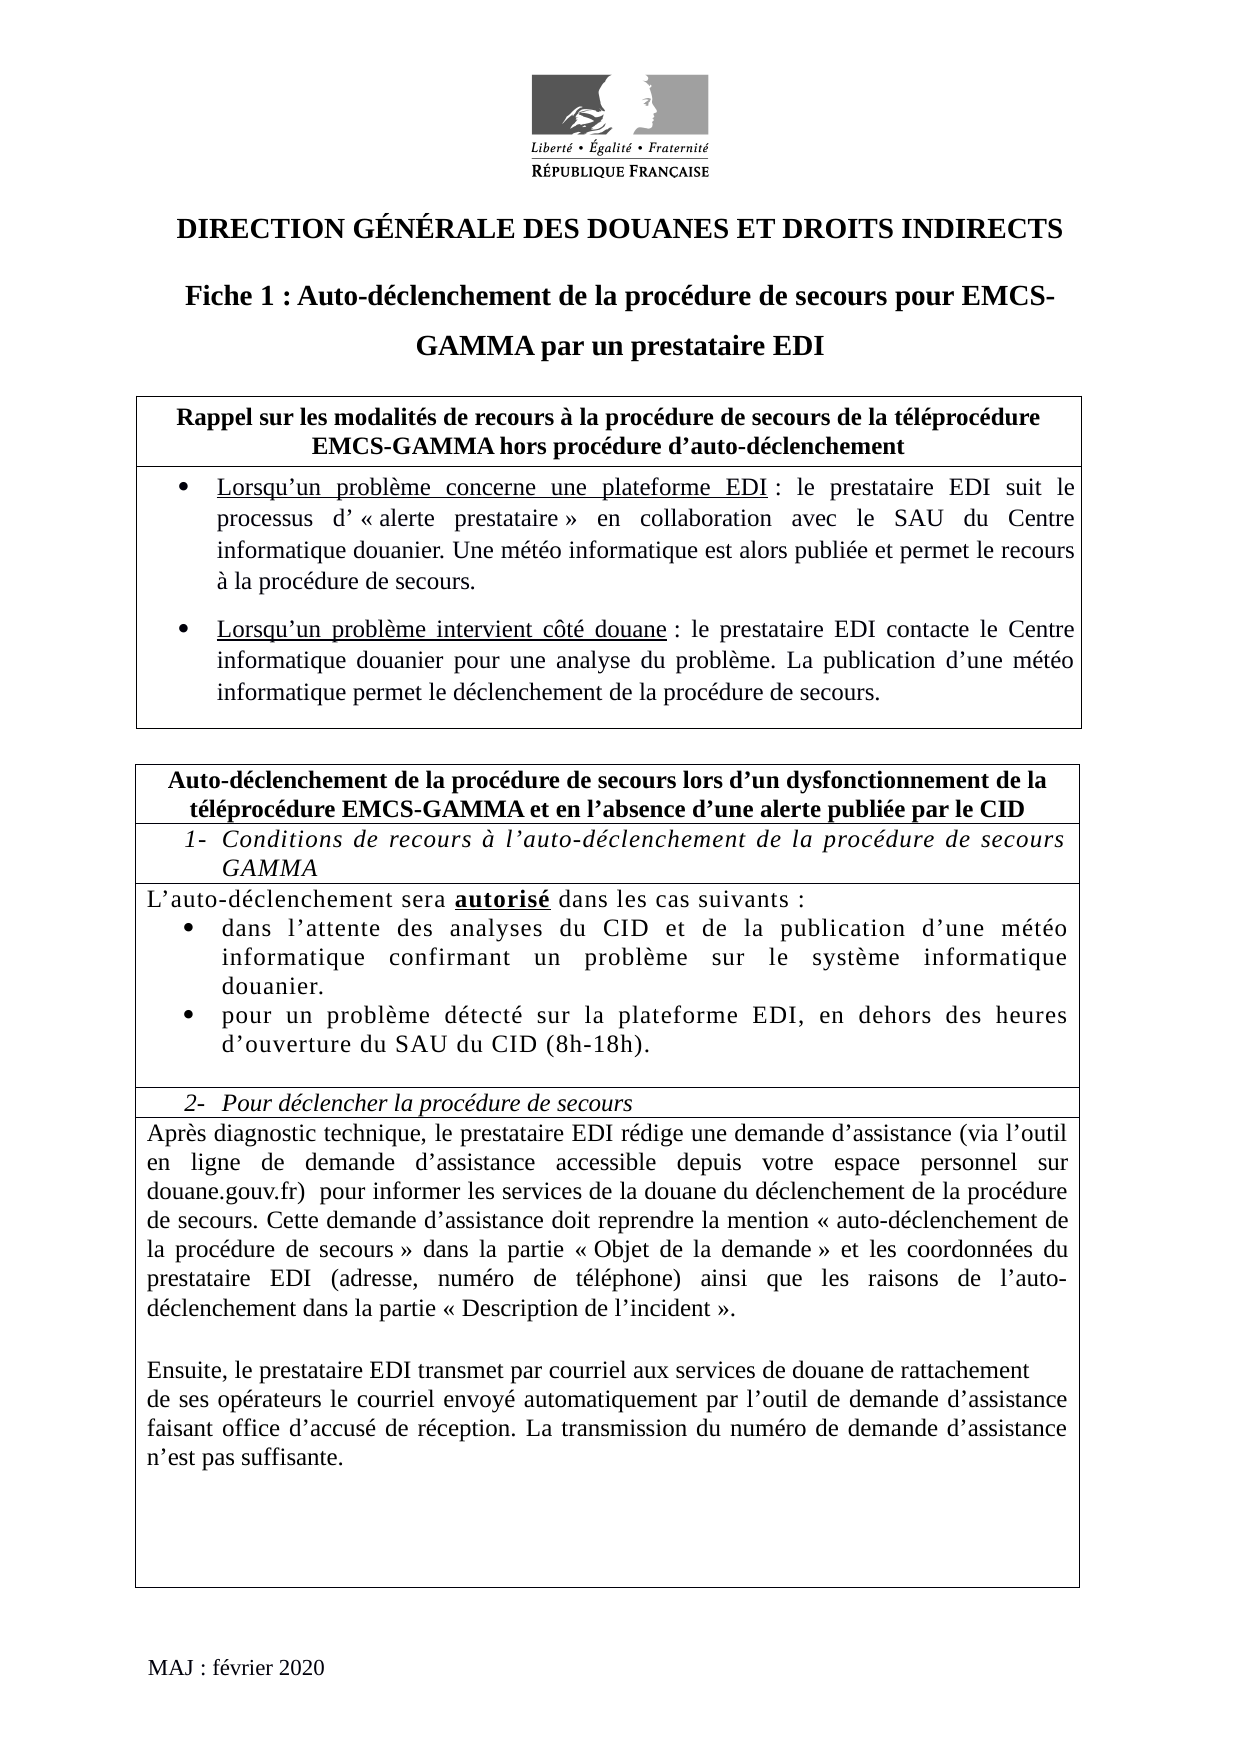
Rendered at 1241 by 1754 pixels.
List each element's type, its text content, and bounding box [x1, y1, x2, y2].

picture [531, 73, 709, 178]
table_cell Après diagnostic technique, le prestataire EDI rédige une demande d’assistance (via l’outil en ligne de demande d’assistance accessible depuis votre espace personnel sur douane.gouv.fr) pour informer les services de la douane du déclenchement de la procédure de secours. Cette demande d’assistance doit reprendre la mention « auto-déclenchement de la procédure de secours » dans la partie « Objet de la demande » et les coordonnées du prestataire EDI (adresse, numéro de téléphone) ainsi que les raisons de l’auto-déclenchement dans la partie « Description de l’incident ». Ensuite, le prestataire EDI transmet par courriel aux services de douane de rattachement de ses opérateurs le courriel envoyé automatiquement par l’outil de demande d’assistance faisant office d’accusé de réception. La transmission du numéro de demande d’assistance n’est pas suffisante. [136, 1118, 1079, 1587]
text Fiche 1 : Auto-déclenchement de la procédure de secours pour EMCS-GAMMA par un prestataire EDI [148, 278, 1093, 362]
table_cell Lorsqu’un problème concerne une plateforme EDI : le prestataire EDI suit le processus d’ « alerte prestataire » en collaboration avec le SAU du Centre informatique douanier. Une météo informatique est alors publiée et permet le recours à la procédure de secours. Lorsqu’un problème intervient côté douane : le prestataire EDI contacte le Centre informatique douanier pour une analyse du problème. La publication d’une météo informatique permet le déclenchement de la procédure de secours. [137, 467, 1081, 728]
table_header Rappel sur les modalités de recours à la procédure de secours de la téléprocédure EMCS-GAMMA hors procédure d’auto-déclenchement [137, 397, 1081, 466]
table_cell Pour déclencher la procédure de secours [136, 1088, 1079, 1117]
table_header Auto-déclenchement de la procédure de secours lors d’un dysfonctionnement de la téléprocédure EMCS-GAMMA et en l’absence d’une alerte publiée par le CID [136, 765, 1079, 823]
table_cell Conditions de recours à l’auto-déclenchement de la procédure de secours GAMMA [136, 824, 1079, 882]
table_cell L’auto-déclenchement sera autorisé dans les cas suivants : dans l’attente des analyses du CID et de la publication d’une météo informatique confirmant un problème sur le système informatique douanier. pour un problème détecté sur la plateforme EDI, en dehors des heures d’ouverture du SAU du CID (8h-18h). [136, 884, 1079, 1087]
text DIRECTION GÉNÉRALE DES DOUANES ET DROITS INDIRECTS [148, 211, 1093, 245]
